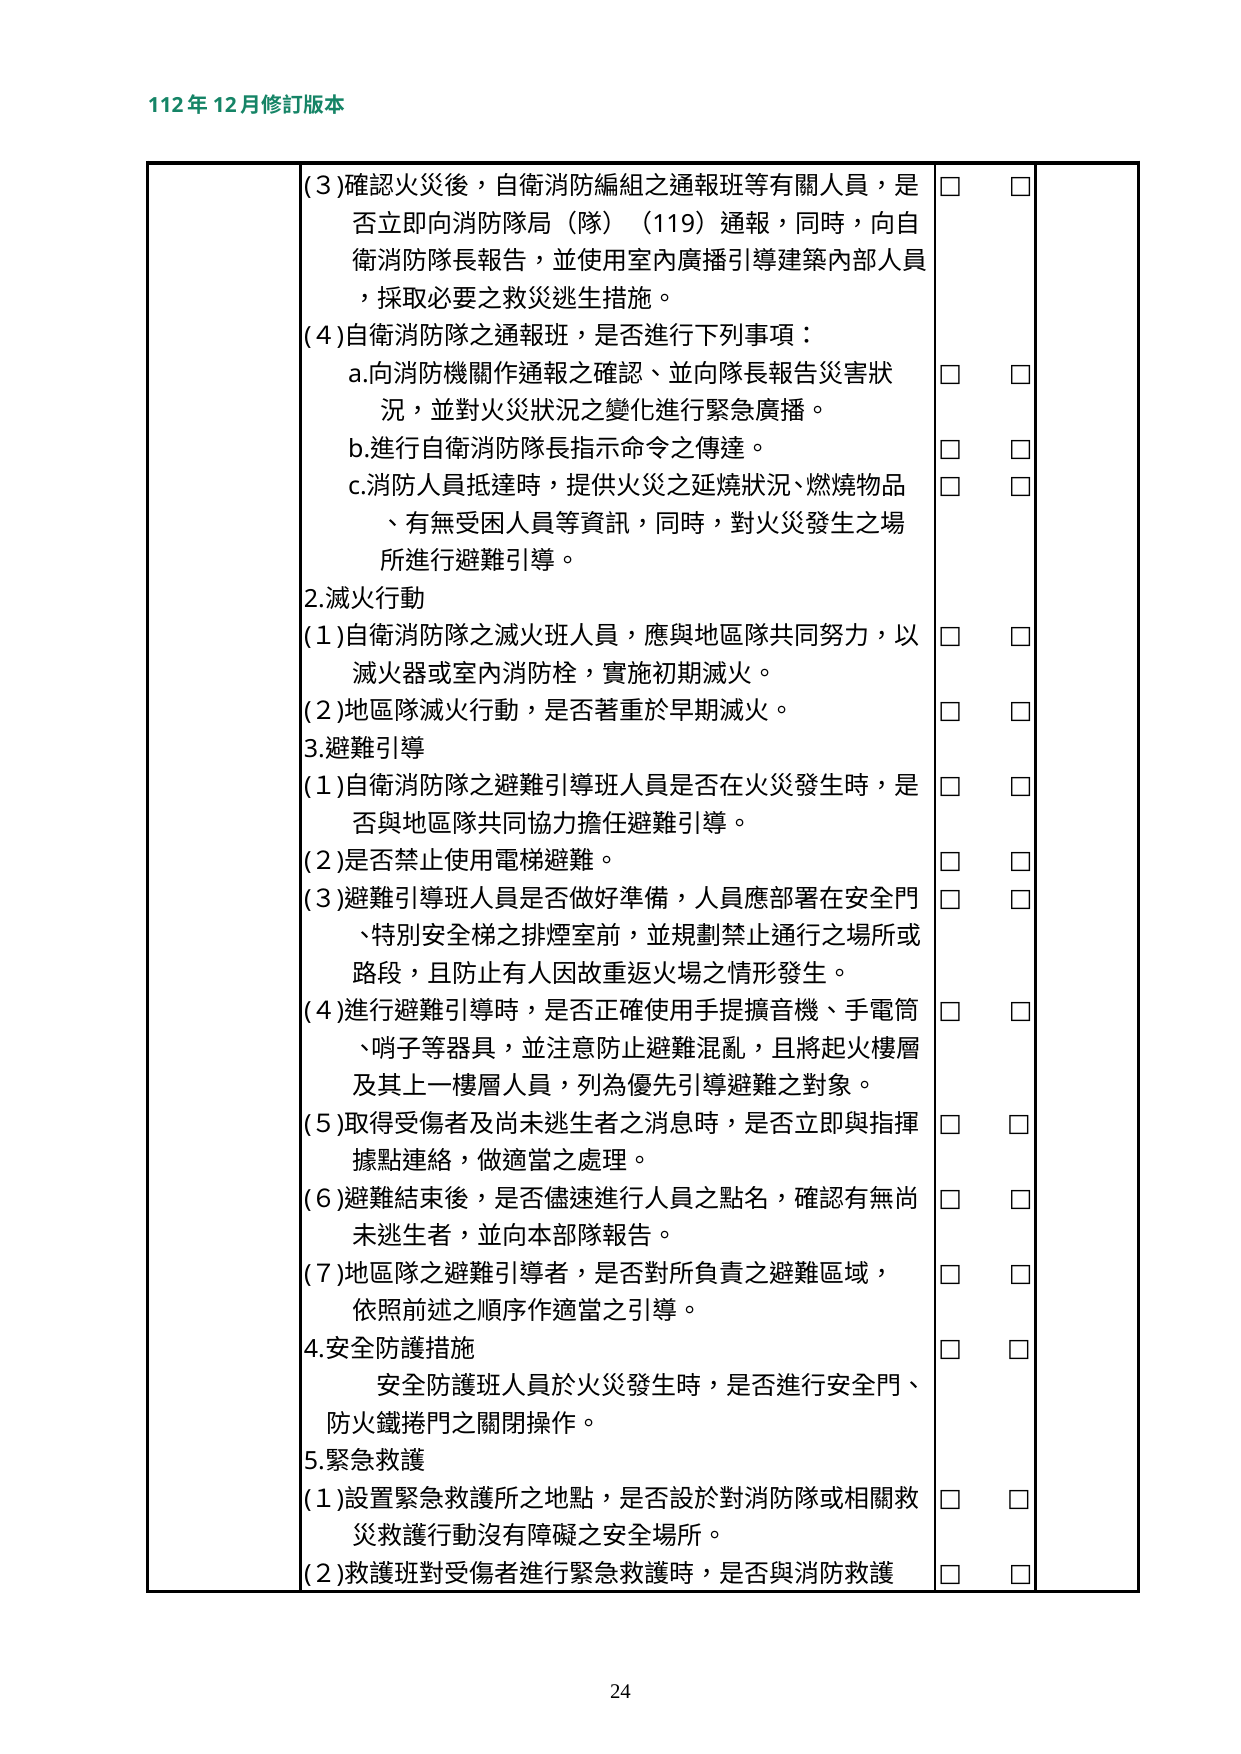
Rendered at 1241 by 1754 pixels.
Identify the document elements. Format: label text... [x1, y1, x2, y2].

table_cell [149, 165, 299, 1590]
table_cell □ □ □ □ □ □ □ □ □ □ □ □ □ □ □ □ □ □ □ □ □ □ □ □ □ □ □ □ □ [936, 165, 1034, 1590]
table_cell (３)確認火災後，自衛消防編組之通報班等有關人員，是否立即向消防隊局（隊）（119）通報，同時，向自衛消防隊長報告，並使用室內廣播引導建築內部人員，採取必要之救災逃生措施。 (４)自衛消防隊之通報班，是否進行下列事項： a.向消防機關作通報之確認、並向隊長報告災害狀況，並對火災狀況之變化進行緊急廣播。 b.進行自衛消防隊長指示命令之傳達。 c.消防人員抵達時，提供火災之延燒狀況、燃燒物品、有無受困人員等資訊，同時，對火災發生之場所進行避難引導。 2.滅火行動 (１)自衛消防隊之滅火班人員，應與地區隊共同努力，以滅火器或室內消防栓，實施初期滅火。 (２)地區隊滅火行動，是否著重於早期滅火。 3.避難引導 (１)自衛消防隊之避難引導班人員是否在火災發生時，是否與地區隊共同協力擔任避難引導。 (２)是否禁止使用電梯避難。 (３)避難引導班人員是否做好準備，人員應部署在安全門、特別安全梯之排煙室前，並規劃禁止通行之場所或路段，且防止有人因故重返火場之情形發生。 (４)進行避難引導時，是否正確使用手提擴音機、手電筒、哨子等器具，並注意防止避難混亂，且將起火樓層及其上一樓層人員，列為優先引導避難之對象。 (５)取得受傷者及尚未逃生者之消息時，是否立即與指揮據點連絡，做適當之處理。 (６)避難結束後，是否儘速進行人員之點名，確認有無尚未逃生者，並向本部隊報告。 (７)地區隊之避難引導者，是否對所負責之避難區域，依照前述之順序作適當之引導。 4.安全防護措施 安全防護班人員於火災發生時，是否進行安全門、防火鐵捲門之關閉操作。 5.緊急救護 (１)設置緊急救護所之地點，是否設於對消防隊或相關救災救護行動沒有障礙之安全場所。 (２)救護班對受傷者進行緊急救護時，是否與消防救護 [302, 165, 934, 1590]
table_cell [1037, 165, 1137, 1590]
